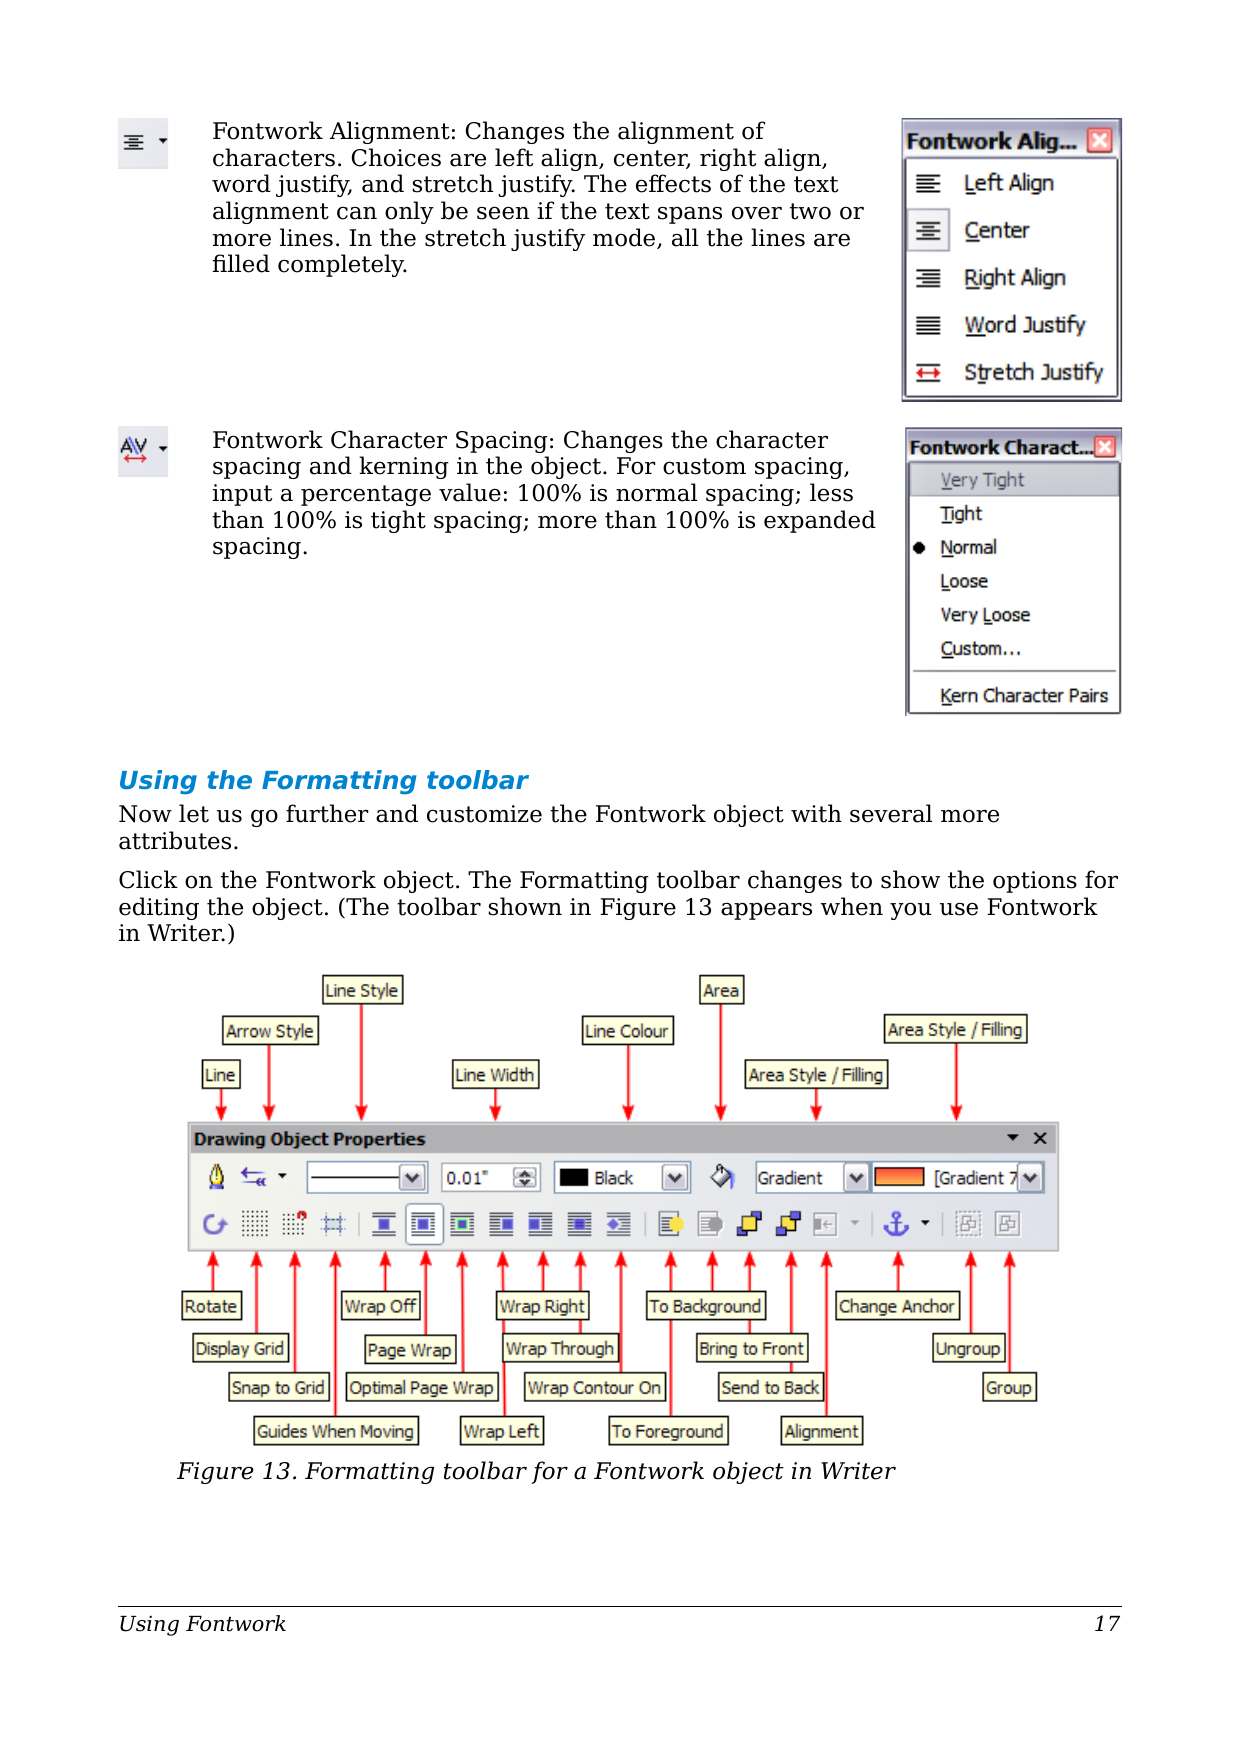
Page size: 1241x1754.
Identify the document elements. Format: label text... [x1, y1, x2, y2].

picture [118, 118, 169, 169]
table_header [118, 118, 212, 414]
picture [177, 972, 1064, 1452]
table_header [118, 427, 212, 728]
text Click on the Fontwork object. The Formatting toolbar changes to show the options for editing the object. (The toolbar shown in Figure 13 appears when you use Fontwork in Writer.) [118, 867, 1122, 947]
text Figure 13. Formatting toolbar for a Fontwork object in Writer [177, 1458, 1063, 1485]
picture [901, 118, 1123, 402]
picture [118, 426, 169, 477]
table_header [883, 427, 1122, 728]
table_header Fontwork Alignment: Changes the alignment of characters. Choices are left align, center, right align, word justify, and stretch justify. The effects of the text alignment can only be seen if the text spans over two or more lines. In the stretch justify mode, all the lines are filled completely. [212, 118, 874, 414]
table_header Fontwork Character Spacing: Changes the character spacing and kerning in the object. For custom spacing, input a percentage value: 100% is normal spacing; less than 100% is tight spacing; more than 100% is expanded spacing. [212, 427, 882, 728]
text Now let us go further and customize the Fontwork object with several more attributes. [118, 801, 1122, 855]
subtitle Using the Formatting toolbar [118, 766, 1122, 795]
table_header [874, 118, 1122, 414]
picture [905, 426, 1123, 716]
